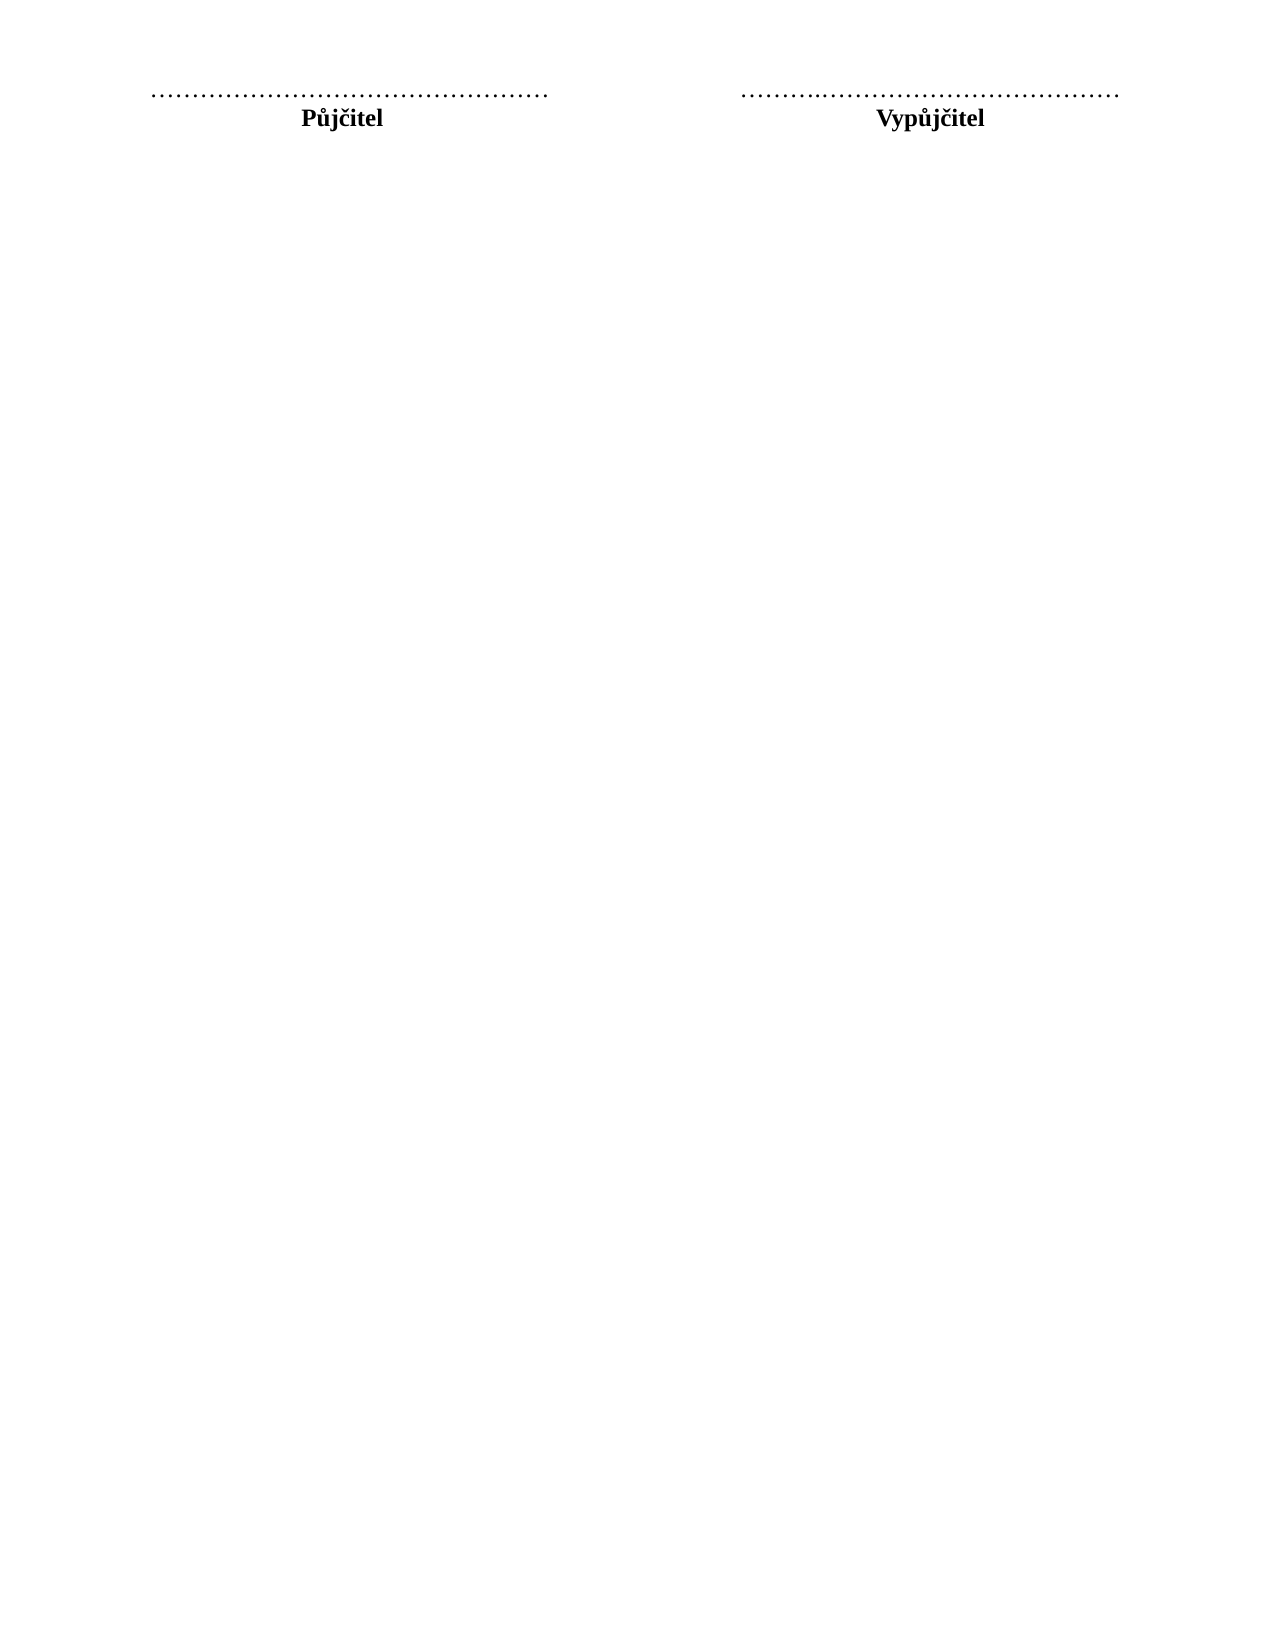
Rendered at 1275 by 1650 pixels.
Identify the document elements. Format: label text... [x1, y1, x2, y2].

text ………………………………………… ……….……………………………… [89, 74, 1181, 103]
text Půjčitel Vypůjčitel [89, 103, 1181, 131]
